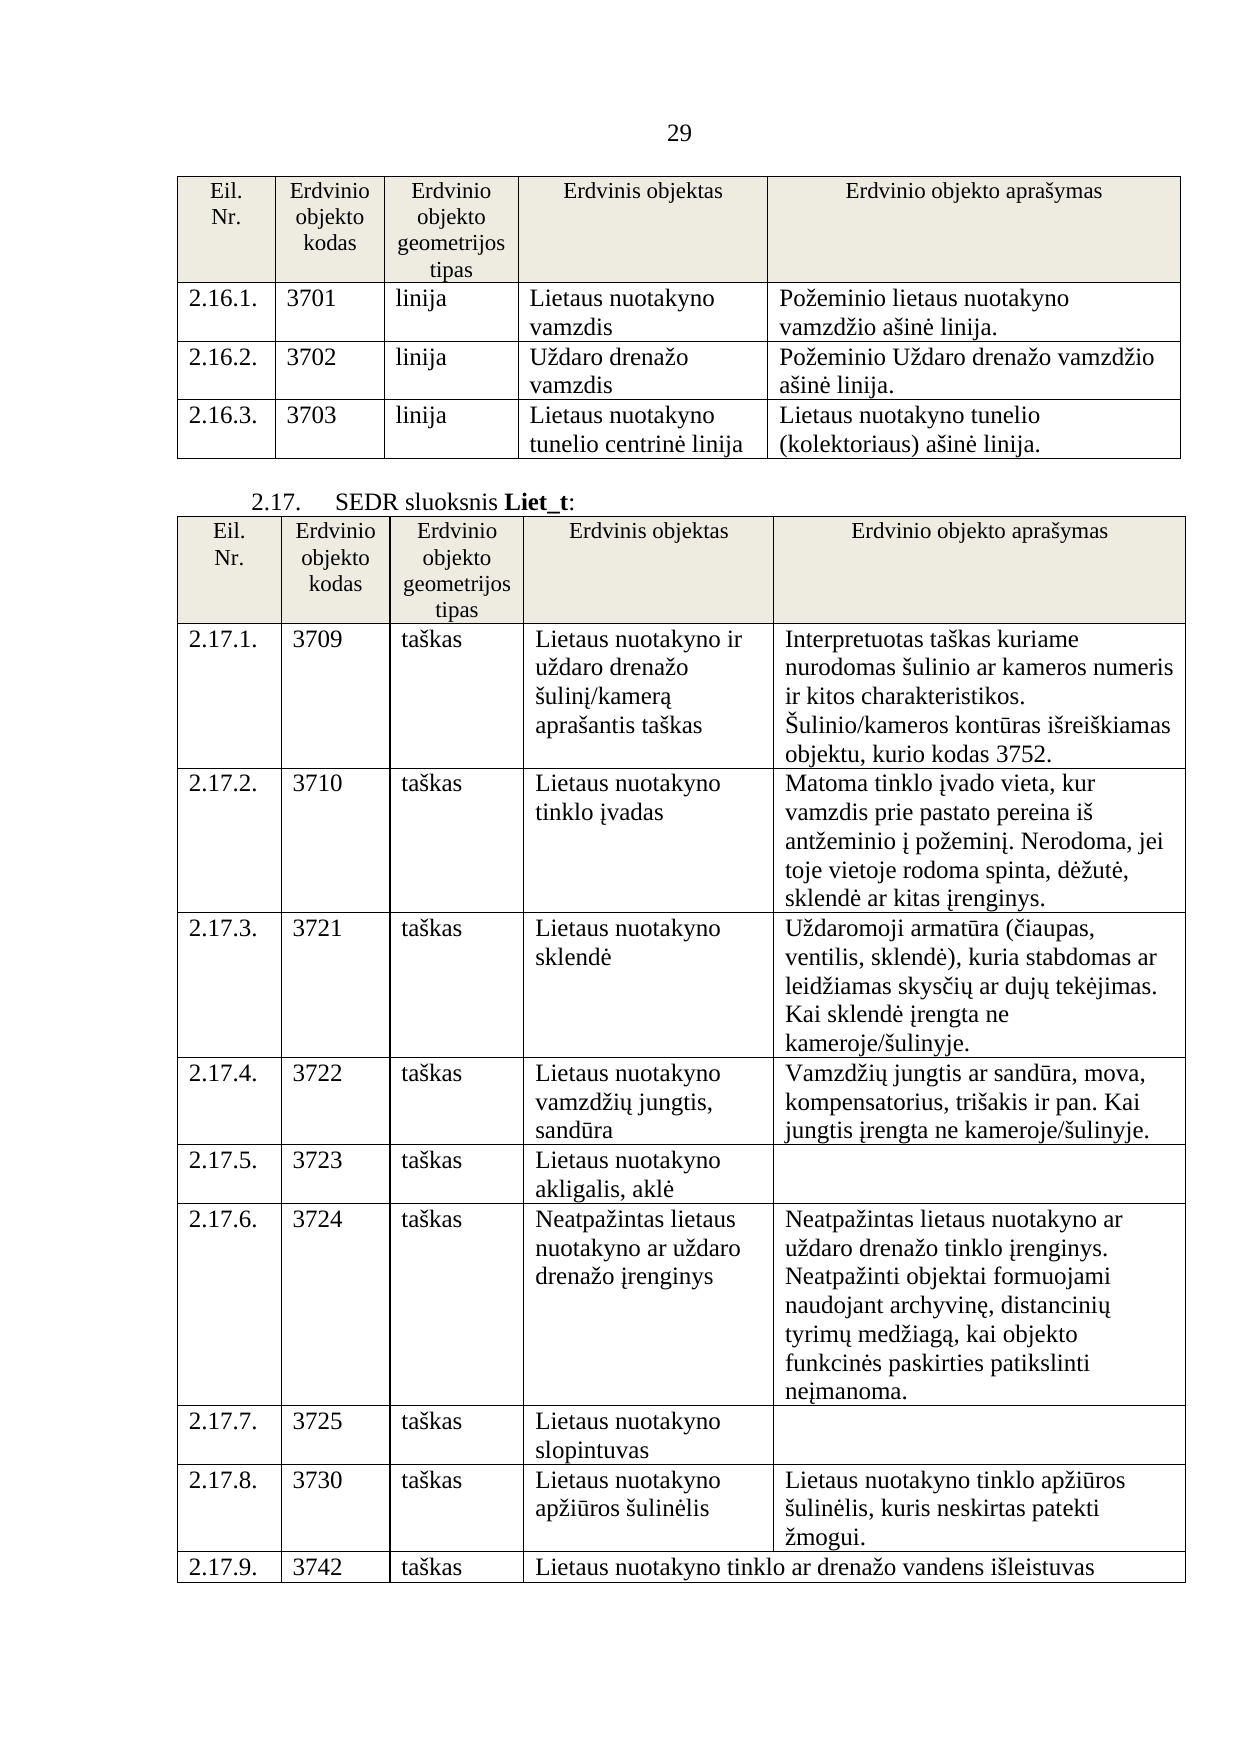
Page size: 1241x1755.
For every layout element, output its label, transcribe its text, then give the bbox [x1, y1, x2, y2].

table_cell 2.17.3. [178, 913, 281, 1057]
table_cell taškas [391, 769, 523, 912]
table_cell 3701 [276, 283, 384, 341]
table_cell Lietaus nuotakyno ir uždaro drenažo šulinį/kamerą aprašantis taškas [524, 624, 773, 767]
table_header Erdvinio objekto kodas [282, 517, 389, 623]
table_cell linija [385, 283, 518, 341]
table_cell 3702 [276, 342, 384, 399]
table_header Erdvinio objekto kodas [276, 177, 384, 282]
table_cell Uždaromoji armatūra (čiaupas, ventilis, sklendė), kuria stabdomas ar leidžiamas skysčių ar dujų tekėjimas. Kai sklendė įrengta ne kameroje/šulinyje. [774, 913, 1185, 1057]
table_cell 2.17.6. [178, 1204, 281, 1405]
table_cell Lietaus nuotakyno tinklo įvadas [524, 769, 773, 912]
table_cell Lietaus nuotakyno apžiūros šulinėlis [524, 1465, 773, 1551]
table_cell Lietaus nuotakyno sklendė [524, 913, 773, 1057]
table_cell Interpretuotas taškas kuriame nurodomas šulinio ar kameros numeris ir kitos charakteristikos. Šulinio/kameros kontūras išreiškiamas objektu, kurio kodas 3752. [774, 624, 1185, 767]
table_cell Neatpažintas lietaus nuotakyno ar uždaro drenažo tinklo įrenginys. Neatpažinti objektai formuojami naudojant archyvinę, distancinių tyrimų medžiagą, kai objekto funkcinės paskirties patikslinti neįmanoma. [774, 1204, 1185, 1405]
table_cell 2.16.1. [178, 283, 275, 341]
table_header Erdvinio objekto geometrijos tipas [385, 177, 518, 282]
table_cell taškas [391, 1465, 523, 1551]
table_cell Požeminio lietaus nuotakyno vamzdžio ašinė linija. [768, 283, 1180, 341]
table_cell taškas [391, 913, 523, 1057]
table_header Erdvinio objekto aprašymas [768, 177, 1180, 282]
table_cell taškas [391, 1145, 523, 1203]
table_cell taškas [391, 1406, 523, 1464]
table_cell 3710 [282, 769, 389, 912]
table_cell Lietaus nuotakyno tunelio centrinė linija [519, 400, 767, 458]
table_cell 3723 [282, 1145, 389, 1203]
table_cell 3703 [276, 400, 384, 458]
table_cell Lietaus nuotakyno vamzdis [519, 283, 767, 341]
table_cell taškas [391, 1058, 523, 1144]
table_cell Lietaus nuotakyno vamzdžių jungtis, sandūra [524, 1058, 773, 1144]
table_cell Uždaro drenažo vamzdis [519, 342, 767, 399]
text 2.17. SEDR sluoksnis Liet_t: [251, 487, 1181, 516]
table_cell [774, 1406, 1185, 1464]
table_cell Vamzdžių jungtis ar sandūra, mova, kompensatorius, trišakis ir pan. Kai jungtis įrengta ne kameroje/šulinyje. [774, 1058, 1185, 1144]
table_cell 2.17.9. [178, 1552, 281, 1582]
table_cell linija [385, 400, 518, 458]
table_cell 3724 [282, 1204, 389, 1405]
table_cell linija [385, 342, 518, 399]
table_header Eil. Nr. [178, 517, 281, 623]
table_cell 2.16.3. [178, 400, 275, 458]
table_cell 2.16.2. [178, 342, 275, 399]
table_cell 2.17.4. [178, 1058, 281, 1144]
table_cell 2.17.7. [178, 1406, 281, 1464]
table_cell [774, 1145, 1185, 1203]
table_cell 2.17.1. [178, 624, 281, 767]
table_cell 2.17.8. [178, 1465, 281, 1551]
table_header Erdvinis objektas [519, 177, 767, 282]
table_cell Lietaus nuotakyno tinklo apžiūros šulinėlis, kuris neskirtas patekti žmogui. [774, 1465, 1185, 1551]
table_cell 2.17.2. [178, 769, 281, 912]
table_cell 2.17.5. [178, 1145, 281, 1203]
table_cell 3722 [282, 1058, 389, 1144]
table_cell 3721 [282, 913, 389, 1057]
table_cell 3742 [282, 1552, 389, 1582]
table_cell taškas [391, 1552, 523, 1582]
table_cell taškas [391, 624, 523, 767]
table_cell taškas [391, 1204, 523, 1405]
table_cell Matoma tinklo įvado vieta, kur vamzdis prie pastato pereina iš antžeminio į požeminį. Nerodoma, jei toje vietoje rodoma spinta, dėžutė, sklendė ar kitas įrenginys. [774, 769, 1185, 912]
table_header Eil. Nr. [178, 177, 275, 282]
table_cell Lietaus nuotakyno slopintuvas [524, 1406, 773, 1464]
table_cell Požeminio Uždaro drenažo vamzdžio ašinė linija. [768, 342, 1180, 399]
table_cell Lietaus nuotakyno akligalis, aklė [524, 1145, 773, 1203]
table_cell Lietaus nuotakyno tinklo ar drenažo vandens išleistuvas [524, 1552, 1185, 1582]
table_header Erdvinio objekto aprašymas [774, 517, 1185, 623]
table_cell Lietaus nuotakyno tunelio (kolektoriaus) ašinė linija. [768, 400, 1180, 458]
table_cell 3725 [282, 1406, 389, 1464]
table_header Erdvinio objekto geometrijos tipas [391, 517, 523, 623]
table_cell Neatpažintas lietaus nuotakyno ar uždaro drenažo įrenginys [524, 1204, 773, 1405]
table_cell 3730 [282, 1465, 389, 1551]
table_header Erdvinis objektas [524, 517, 773, 623]
table_cell 3709 [282, 624, 389, 767]
